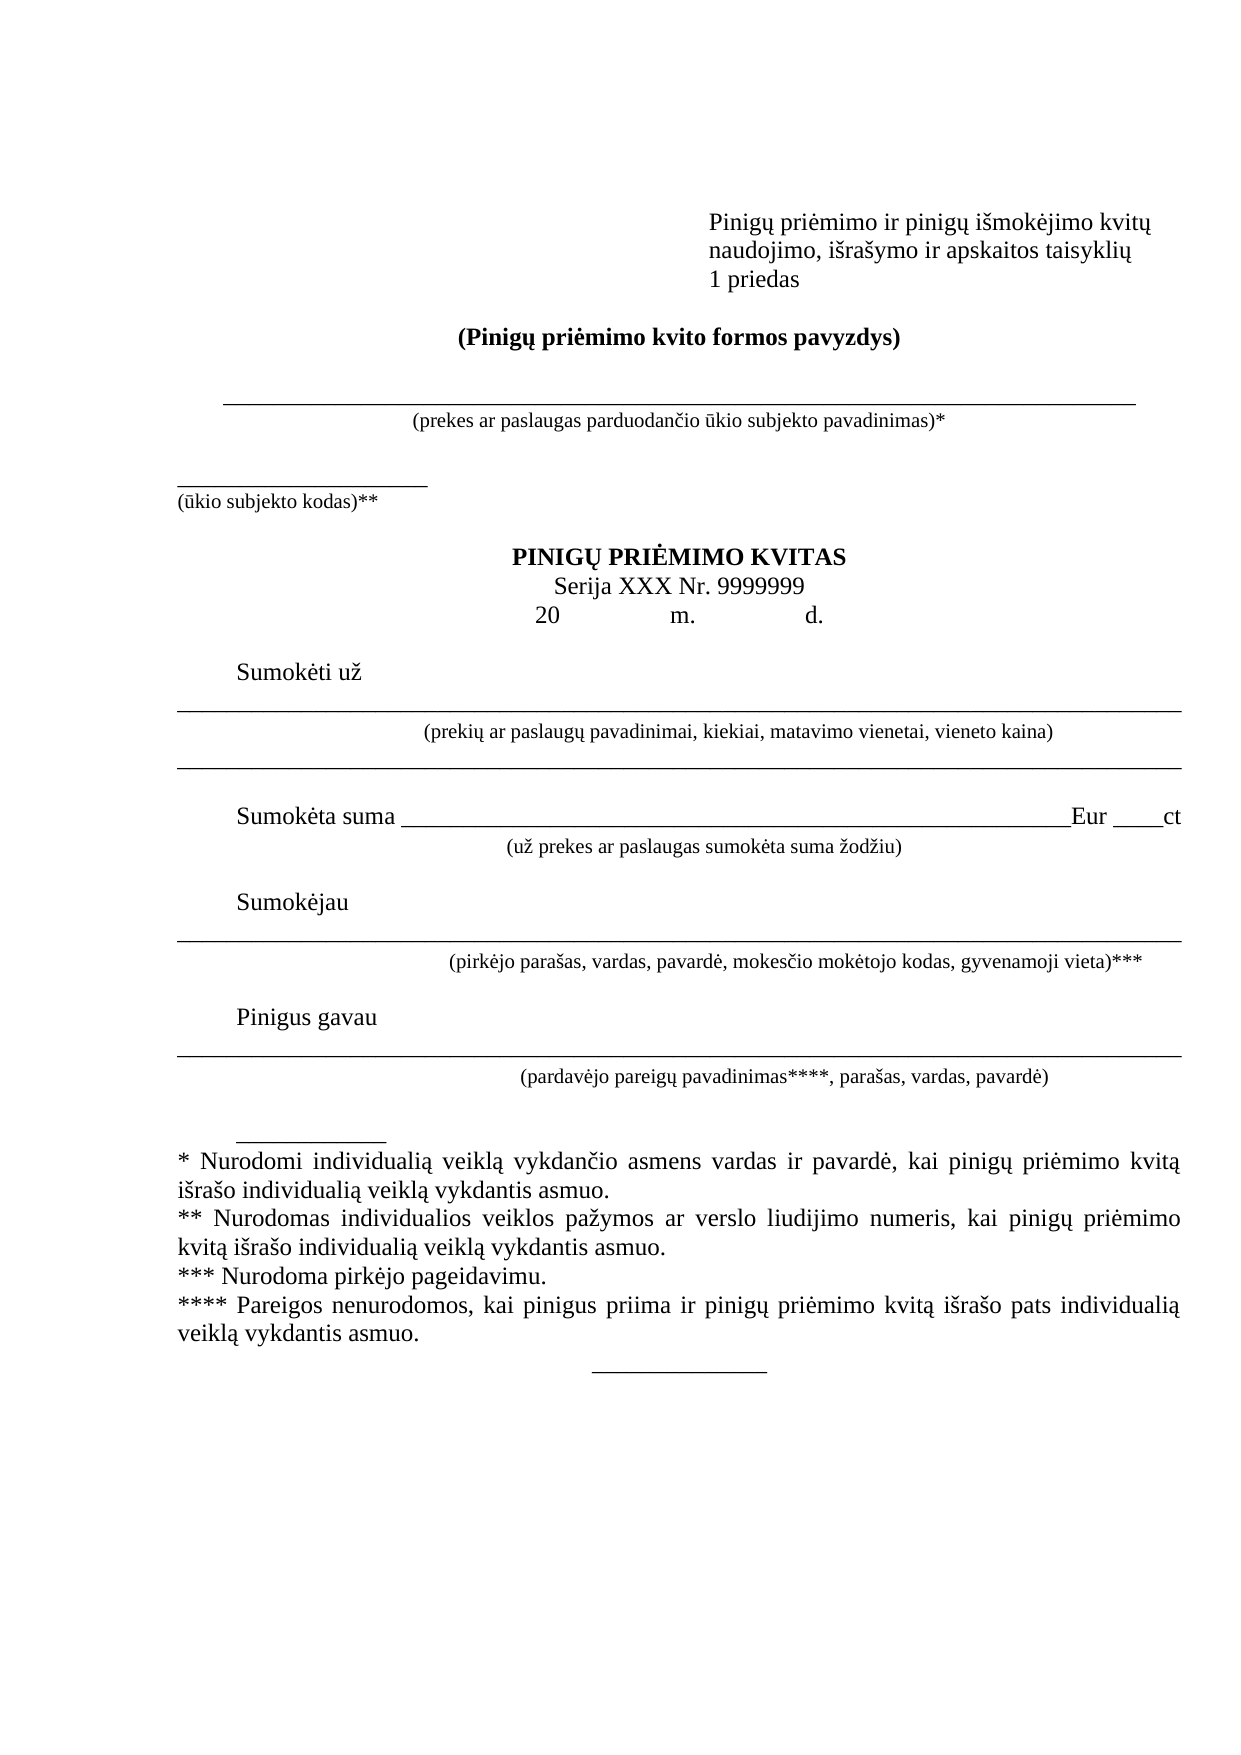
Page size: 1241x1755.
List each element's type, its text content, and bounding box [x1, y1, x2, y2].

text Pinigus gavau [177, 1002, 1181, 1031]
text ** Nurodomas individualios veiklos pažymos ar verslo liudijimo numeris, kai pinigų priėmimo kvitą išrašo individualią veiklą vykdantis asmuo. [177, 1203, 1181, 1261]
text Pinigų priėmimo ir pinigų išmokėjimo kvitų [709, 207, 1181, 235]
text (pirkėjo parašas, vardas, pavardė, mokesčio mokėtojo kodas, gyvenamoji vieta)*** [177, 945, 1181, 973]
text *** Nurodoma pirkėjo pageidavimu. [177, 1261, 1181, 1290]
text ____________________ [177, 461, 1181, 489]
text Serija XXX Nr. 9999999 [177, 571, 1181, 600]
text PINIGŲ PRIĖMIMO KVITAS [177, 542, 1181, 571]
text ______________ [177, 1347, 1181, 1376]
text (už prekes ar paslaugas sumokėta suma žodžiu) [177, 830, 1181, 858]
text Sumokėta suma Eur ____ct [177, 801, 1181, 830]
text Sumokėjau [177, 887, 1181, 916]
text 1 priedas [709, 264, 1181, 293]
text (prekių ar paslaugų pavadinimai, kiekiai, matavimo vienetai, vieneto kaina) [177, 715, 1181, 743]
text **** Pareigos nenurodomos, kai pinigus priima ir pinigų priėmimo kvitą išrašo pats individualią veiklą vykdantis asmuo. [177, 1290, 1181, 1347]
text * Nurodomi individualią veiklą vykdančio asmens vardas ir pavardė, kai pinigų priėmimo kvitą išrašo individualią veiklą vykdantis asmuo. [177, 1146, 1181, 1203]
text ____________ [177, 1117, 1181, 1146]
text naudojimo, išrašymo ir apskaitos taisyklių [709, 235, 1181, 264]
text (prekes ar paslaugas parduodančio ūkio subjekto pavadinimas)* [177, 408, 1181, 432]
text _________________________________________________________________________ [177, 379, 1181, 408]
text 20 m. d. [177, 600, 1181, 628]
text (pardavėjo pareigų pavadinimas****, parašas, vardas, pavardė) [177, 1060, 1181, 1088]
text (ūkio subjekto kodas)** [177, 489, 1181, 513]
text (Pinigų priėmimo kvito formos pavyzdys) [177, 322, 1181, 350]
text Sumokėti už [177, 657, 1181, 686]
